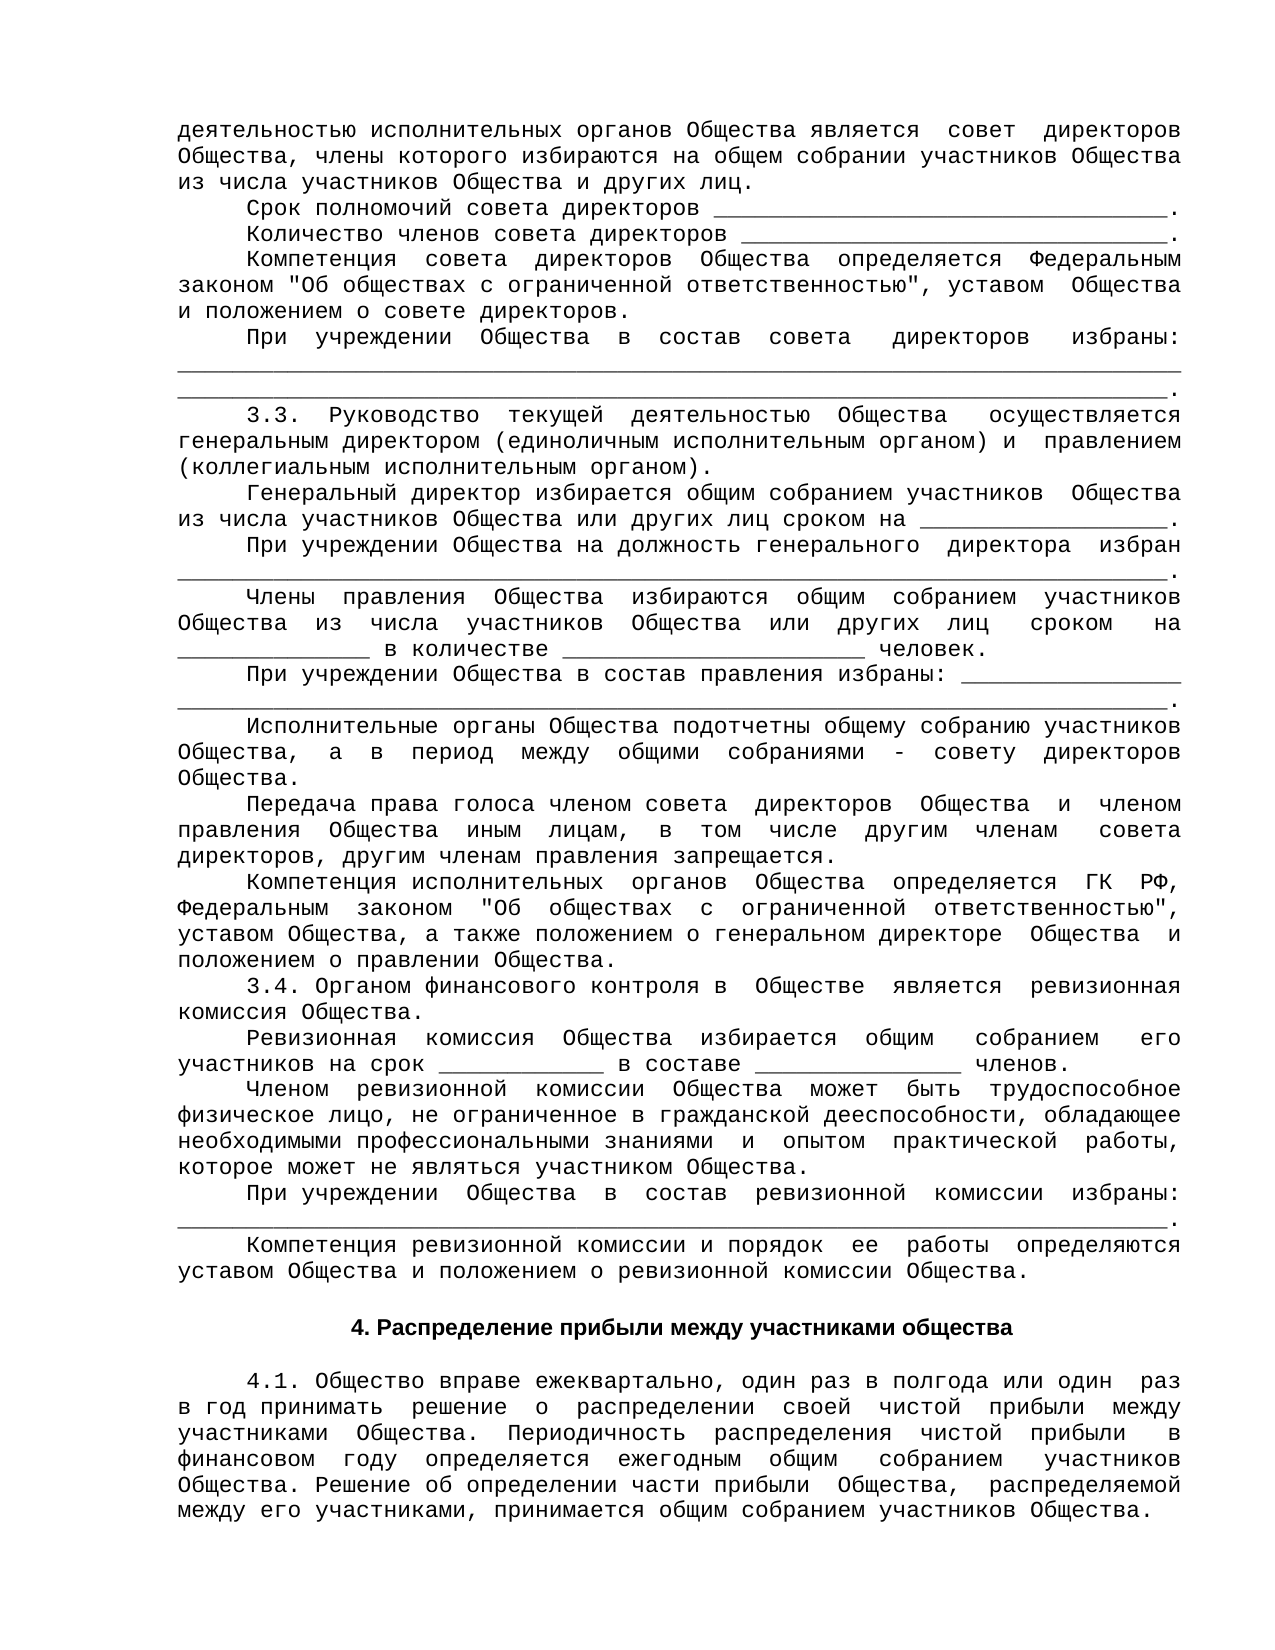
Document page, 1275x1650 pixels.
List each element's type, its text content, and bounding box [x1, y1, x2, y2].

text Общества, члены которого избираются на общем собрании участников Общества [177, 144, 1186, 170]
text Ревизионная комиссия Общества избирается общим собранием его [177, 1026, 1186, 1052]
text 3.3. Руководство текущей деятельностью Общества осуществляется [177, 403, 1186, 429]
text ________________________________________________________________________. [177, 689, 1186, 715]
text законом "Об обществах с ограниченной ответственностью", уставом Общества [177, 274, 1186, 300]
text ________________________________________________________________________. [177, 377, 1186, 403]
text участников на срок ____________ в составе _______________ членов. [177, 1052, 1186, 1078]
text Количество членов совета директоров _______________________________. [177, 222, 1186, 248]
text Генеральный директор избирается общим собранием участников Общества [177, 481, 1186, 507]
text необходимыми профессиональными знаниями и опытом практической работы, [177, 1130, 1186, 1156]
text правления Общества иным лицам, в том числе другим членам совета [177, 818, 1186, 844]
text При учреждении Общества в состав ревизионной комиссии избраны: [177, 1182, 1186, 1207]
text физическое лицо, не ограниченное в гражданской дееспособности, обладающее [177, 1104, 1186, 1130]
text генеральным директором (единоличным исполнительным органом) и правлением [177, 429, 1186, 455]
text Компетенция ревизионной комиссии и порядок ее работы определяются [177, 1233, 1186, 1259]
text между его участниками, принимается общим собранием участников Общества. [177, 1499, 1186, 1525]
text При учреждении Общества в состав совета директоров избраны: [177, 326, 1186, 352]
text Общества из числа участников Общества или других лиц сроком на [177, 611, 1186, 637]
text ________________________________________________________________________. [177, 559, 1186, 585]
text уставом Общества, а также положением о генеральном директоре Общества и [177, 922, 1186, 948]
text Общества, а в период между общими собраниями - совету директоров [177, 741, 1186, 767]
text 3.4. Органом финансового контроля в Обществе является ревизионная [177, 974, 1186, 1000]
text Срок полномочий совета директоров _________________________________. [177, 196, 1186, 222]
text Компетенция совета директоров Общества определяется Федеральным [177, 248, 1186, 274]
text ________________________________________________________________________. [177, 1207, 1186, 1233]
text (коллегиальным исполнительным органом). [177, 455, 1186, 481]
text положением о правлении Общества. [177, 948, 1186, 974]
text Общества. Решение об определении части прибыли Общества, распределяемой [177, 1473, 1186, 1499]
text участниками Общества. Периодичность распределения чистой прибыли в [177, 1421, 1186, 1447]
text которое может не являться участником Общества. [177, 1156, 1186, 1182]
text 4. Распределение прибыли между участниками общества [177, 1314, 1186, 1340]
text из числа участников Общества и других лиц. [177, 170, 1186, 196]
text При учреждении Общества в состав правления избраны: ________________ [177, 663, 1186, 689]
text При учреждении Общества на должность генерального директора избран [177, 533, 1186, 559]
text в год принимать решение о распределении своей чистой прибыли между [177, 1395, 1186, 1421]
text Общества. [177, 767, 1186, 792]
text директоров, другим членам правления запрещается. [177, 844, 1186, 870]
text Исполнительные органы Общества подотчетны общему собранию участников [177, 715, 1186, 741]
text ______________ в количестве ______________________ человек. [177, 637, 1186, 663]
text Передача права голоса членом совета директоров Общества и членом [177, 792, 1186, 818]
text Члены правления Общества избираются общим собранием участников [177, 585, 1186, 611]
text Членом ревизионной комиссии Общества может быть трудоспособное [177, 1078, 1186, 1104]
text _________________________________________________________________________ [177, 352, 1186, 377]
text Компетенция исполнительных органов Общества определяется ГК РФ, [177, 870, 1186, 896]
text уставом Общества и положением о ревизионной комиссии Общества. [177, 1259, 1186, 1285]
text из числа участников Общества или других лиц сроком на __________________. [177, 507, 1186, 533]
text комиссия Общества. [177, 1000, 1186, 1026]
text финансовом году определяется ежегодным общим собранием участников [177, 1447, 1186, 1473]
text и положением о совете директоров. [177, 300, 1186, 326]
text деятельностью исполнительных органов Общества является совет директоров [177, 118, 1186, 144]
text 4.1. Общество вправе ежеквартально, один раз в полгода или один раз [177, 1369, 1186, 1395]
text Федеральным законом "Об обществах с ограниченной ответственностью", [177, 896, 1186, 922]
